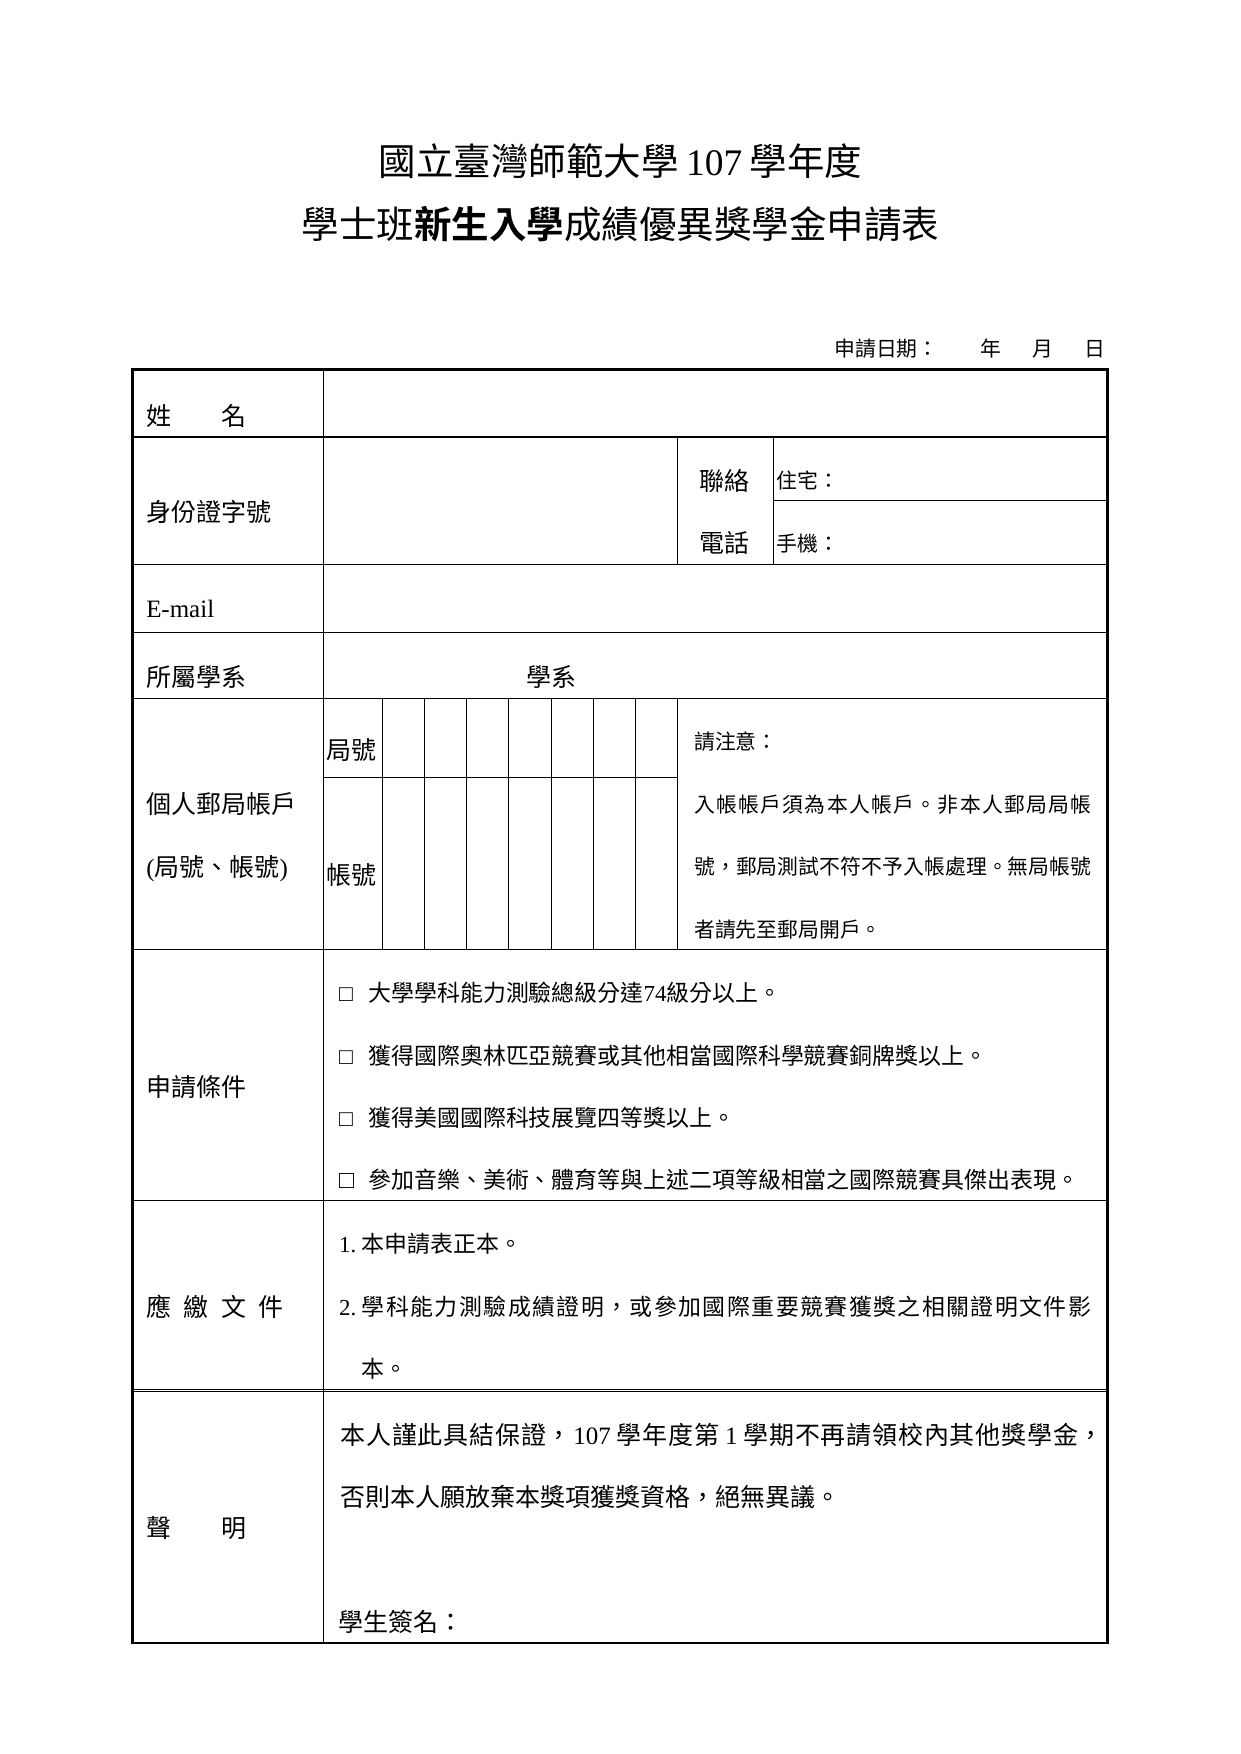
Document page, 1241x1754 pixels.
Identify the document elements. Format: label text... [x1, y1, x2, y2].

table_cell [324, 438, 677, 563]
table_cell [509, 778, 551, 949]
table_cell [594, 699, 635, 777]
table_cell 聯絡電話 [678, 438, 773, 563]
table_cell [383, 778, 424, 949]
table_cell 住宅： [774, 438, 1106, 500]
table_cell 應 繳 文 件 [134, 1201, 323, 1388]
table_cell [509, 699, 551, 777]
table_cell 請注意： 入帳帳戶須為本人帳戶。非本人郵局局帳號，郵局測試不符不予入帳處理。無局帳號者請先至郵局開戶。 [678, 699, 1106, 949]
table_cell 大學學科能力測驗總級分達74級分以上。 獲得國際奧林匹亞競賽或其他相當國際科學競賽銅牌獎以上。 獲得美國國際科技展覽四等獎以上。 參加音樂、美術、體育等與上述二項等級相當之國際競賽具傑出表現。 [324, 950, 1106, 1200]
table_cell 本申請表正本。 學科能力測驗成績證明，或參加國際重要競賽獲獎之相關證明文件影本。 [324, 1201, 1106, 1388]
table_cell [467, 699, 508, 777]
table_cell 局號 [324, 699, 382, 777]
table_cell [324, 371, 1106, 436]
table_cell [552, 778, 593, 949]
table_cell 個人郵局帳戶(局號、帳號) [134, 699, 323, 949]
table_cell 所屬學系 [134, 633, 323, 698]
table_cell E-mail [134, 565, 323, 632]
table_header 國立臺灣師範大學107學年度 學士班新生入學成績優異獎學金申請表 申請日期： 年 月 日 [133, 118, 1108, 368]
table_cell 手機： [774, 501, 1106, 563]
table_cell [552, 699, 593, 777]
table_cell 姓 名 [134, 371, 323, 436]
table_cell [636, 699, 677, 777]
table_cell [425, 778, 466, 949]
table_cell [594, 778, 635, 949]
table_cell 本人謹此具結保證，107學年度第1學期不再請領校內其他獎學金，否則本人願放棄本獎項獲獎資格，絕無異議。 學生簽名： [324, 1392, 1106, 1642]
table_cell 學系 [324, 633, 1106, 698]
table_cell 身份證字號 [134, 438, 323, 563]
table_cell [636, 778, 677, 949]
table_cell 帳號 [324, 778, 382, 949]
table_cell [383, 699, 424, 777]
table_cell [324, 565, 1106, 632]
table_cell 申請條件 [134, 950, 323, 1200]
table_cell [467, 778, 508, 949]
table_cell 聲 明 [134, 1392, 323, 1642]
table_cell [425, 699, 466, 777]
